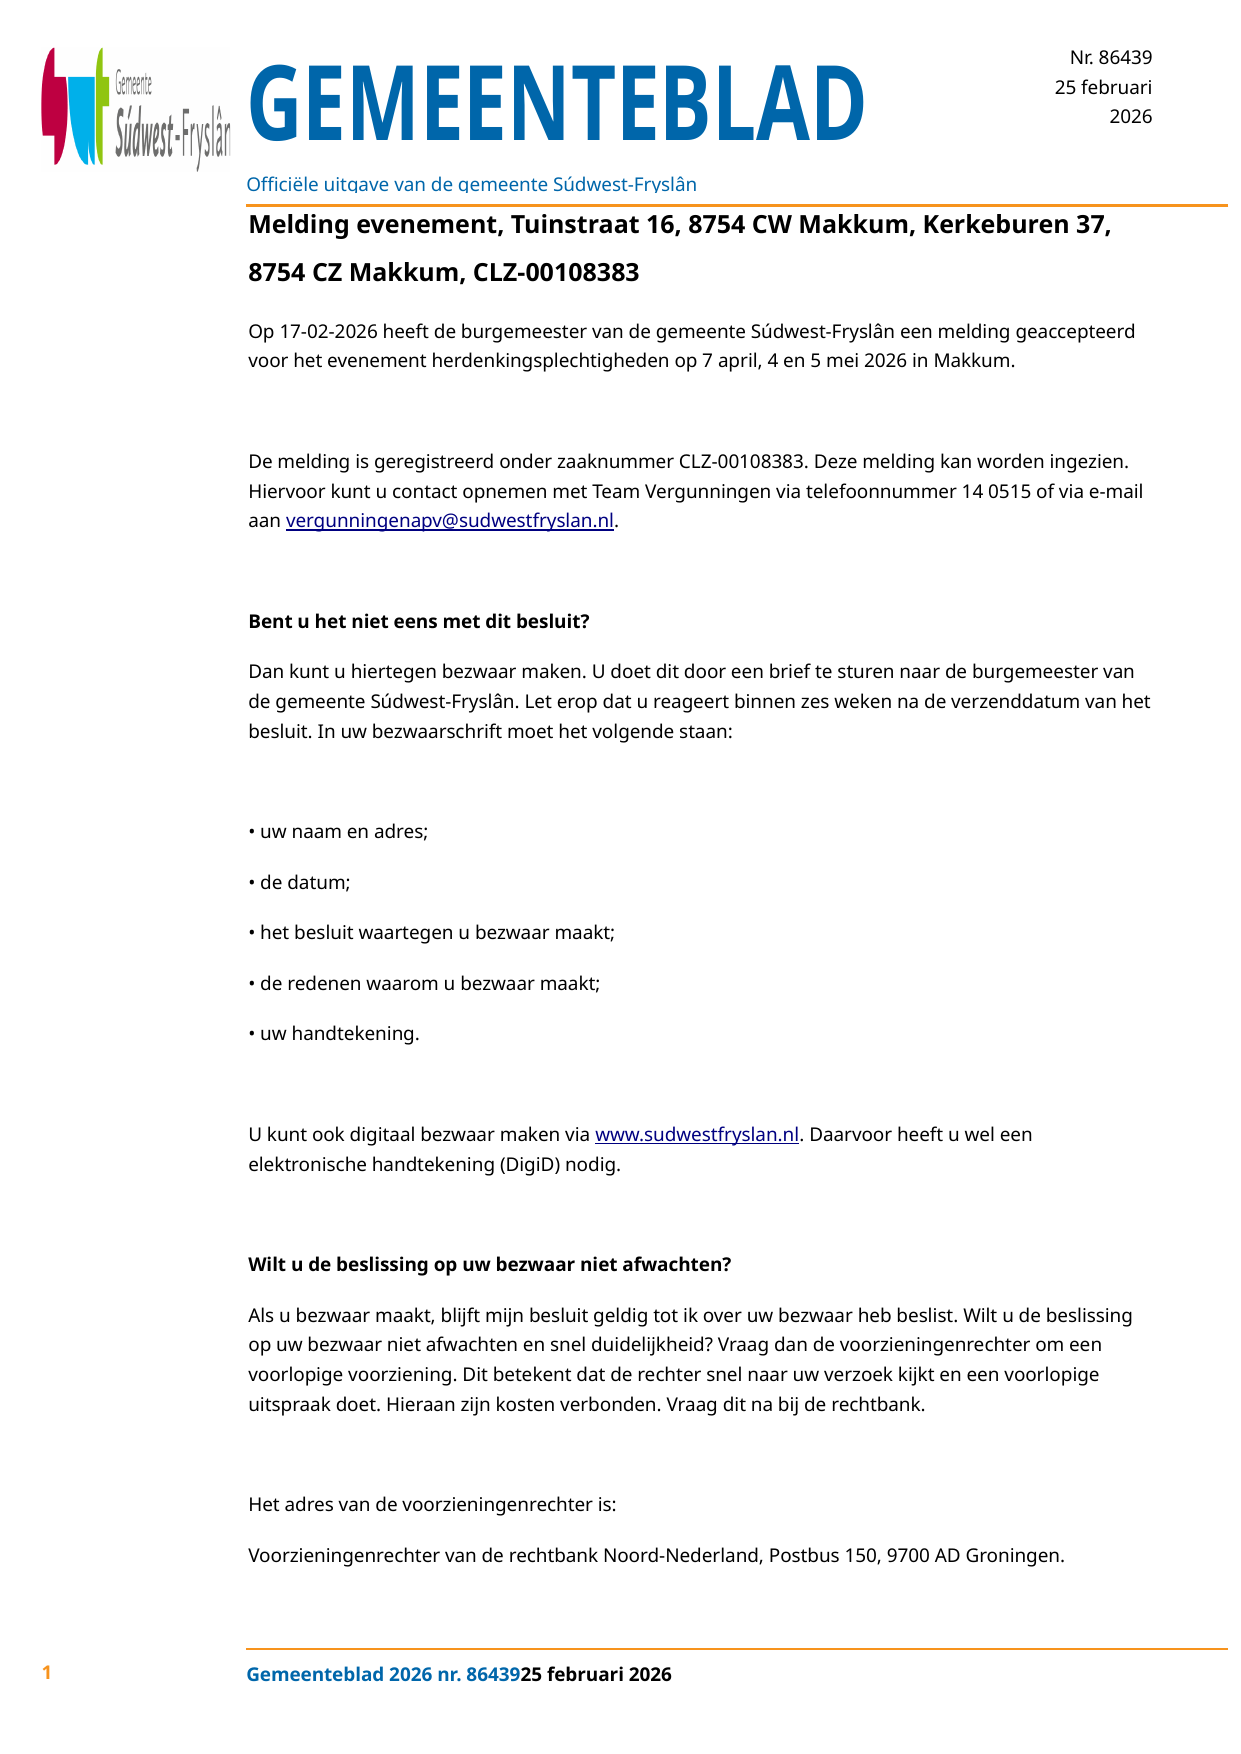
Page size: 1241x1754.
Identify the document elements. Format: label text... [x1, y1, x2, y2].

text Dan kunt u hiertegen bezwaar maken. U doet dit door een brief te sturen naar de burgemeester van de gemeente Súdwest-Fryslân. Let erop dat u reageert binnen zes weken na de verzenddatum van het besluit. In uw bezwaarschrift moet het volgende staan: [248, 659, 1152, 744]
text Als u bezwaar maakt, blijft mijn besluit geldig tot ik over uw bezwaar heb beslist. Wilt u de beslissing op uw bezwaar niet afwachten en snel duidelijkheid? Vraag dan de voorzieningenrechter om een voorlopige voorziening. Dit betekent dat de rechter snel naar uw verzoek kijkt en een voorlopige uitspraak doet. Hieraan zijn kosten verbonden. Vraag dit na bij de rechtbank. [248, 1302, 1152, 1417]
text • de datum; [248, 869, 1152, 895]
text U kunt ook digitaal bezwaar maken via www.sudwestfryslan.nl. Daarvoor heeft u wel een elektronische handtekening (DigiD) nodig. [248, 1121, 1152, 1177]
text • de redenen waarom u bezwaar maakt; [248, 970, 1152, 996]
text Melding evenement, Tuinstraat 16, 8754 CW Makkum, Kerkeburen 37, 8754 CZ Makkum, CLZ-00108383 [248, 207, 1152, 288]
text De melding is geregistreerd onder zaaknummer CLZ-00108383. Deze melding kan worden ingezien. Hiervoor kunt u contact opnemen met Team Vergunningen via telefoonnummer 14 0515 of via e-mail aan vergunningenapv@sudwestfryslan.nl. [248, 448, 1152, 533]
text • uw handtekening. [248, 1020, 1152, 1046]
text • het besluit waartegen u bezwaar maakt; [248, 919, 1152, 945]
text Op 17-02-2026 heeft de burgemeester van de gemeente Súdwest-Fryslân een melding geaccepteerd voor het evenement herdenkingsplechtigheden op 7 april, 4 en 5 mei 2026 in Makkum. [248, 318, 1152, 373]
text • uw naam en adres; [248, 819, 1152, 844]
text Wilt u de beslissing op uw bezwaar niet afwachten? [248, 1252, 1152, 1277]
text Het adres van de voorzieningenrechter is: [248, 1492, 1152, 1517]
picture [41, 47, 231, 172]
text Bent u het niet eens met dit besluit? [248, 608, 1152, 634]
text Voorzieningenrechter van de rechtbank Noord-Nederland, Postbus 150, 9700 AD Groningen. [248, 1542, 1152, 1568]
